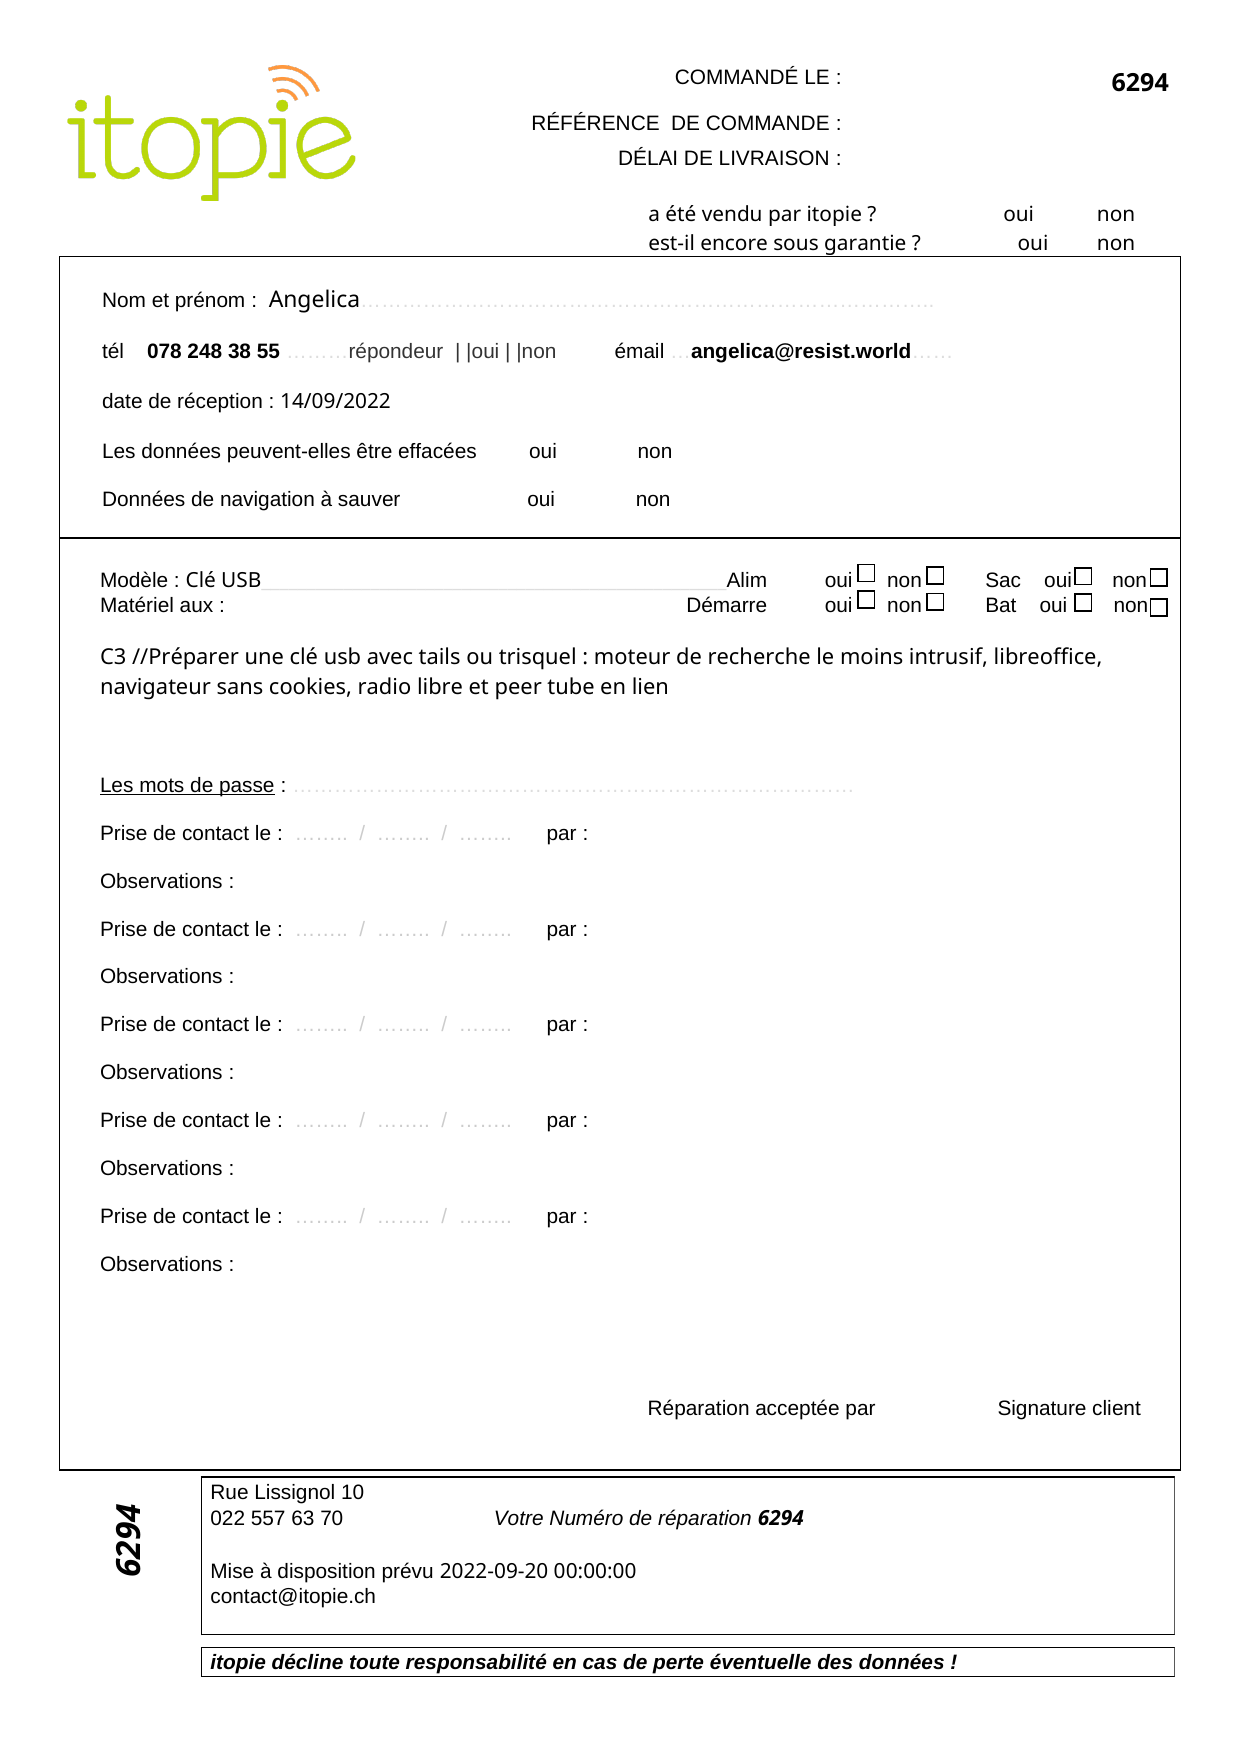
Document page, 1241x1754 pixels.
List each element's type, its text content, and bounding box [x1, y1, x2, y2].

text Observations : [60, 1153, 1180, 1180]
table_cell [847, 105, 1180, 140]
table_header Rue Lissignol 10 022 557 63 70 Votre Numéro de réparation 6294 Mise à disposition prévu 2022-09-20 00:00:00 contact@itopie.ch [195, 1471, 1180, 1641]
table_cell [847, 140, 1180, 175]
text Observations : [60, 1057, 1180, 1084]
text Observations : [60, 865, 1180, 892]
text Modèle : Clé USB Alim oui non Sac oui non [60, 562, 856, 590]
text date de réception : 14/09/2022 [60, 383, 1180, 415]
table_header 6294 [847, 59, 1180, 104]
text Prise de contact le : …….. / …….. / …….. par : [60, 817, 1180, 844]
text Données de navigation à sauver oui non [60, 484, 1180, 511]
text Modèle : Clé USB Alim oui non Sac oui non [879, 562, 925, 590]
text Les données peuvent-elles être effacées oui non [60, 436, 1180, 463]
text a été vendu par itopie ? oui non [59, 199, 1181, 228]
text Observations : [60, 961, 1180, 988]
text Prise de contact le : …….. / …….. / …….. par : [60, 1105, 1180, 1132]
table_cell DÉLAI DE LIVRAISON : [490, 140, 847, 175]
text C3 //Préparer une clé usb avec tails ou trisquel : moteur de recherche le moins intrusif, libreoffice, navigateur sans cookies, radio libre et peer tube en lien [60, 638, 1180, 701]
text Modèle : Clé USB Alim oui non Sac oui non [948, 562, 1180, 590]
table_cell RÉFÉRENCE DE COMMANDE : [490, 105, 847, 140]
text Observations : [60, 1249, 1180, 1276]
picture [67, 65, 356, 201]
text Prise de contact le : …….. / …….. / …….. par : [60, 913, 1180, 940]
table_header 6294 [59, 1471, 195, 1683]
text est-il encore sous garantie ? oui non [59, 228, 1181, 256]
text Nom et prénom : Angelica……………………………………………………………………….. [60, 280, 1180, 314]
text tél 078 248 38 55 ………répondeur | |oui | |non émail …angelica@resist.world…… [60, 335, 1180, 362]
table_cell itopie décline toute responsabilité en cas de perte éventuelle des données ! [195, 1641, 1180, 1683]
table_header COMMANDÉ LE : [490, 59, 847, 104]
text Prise de contact le : …….. / …….. / …….. par : [60, 1009, 1180, 1036]
text Prise de contact le : …….. / …….. / …….. par : [60, 1201, 1180, 1228]
text Matériel aux : Démarre oui non Bat oui non [60, 590, 1180, 617]
text Les mots de passe : ……………………………………………………………………… [60, 769, 1180, 797]
text Réparation acceptée par Signature client [60, 1392, 1180, 1419]
